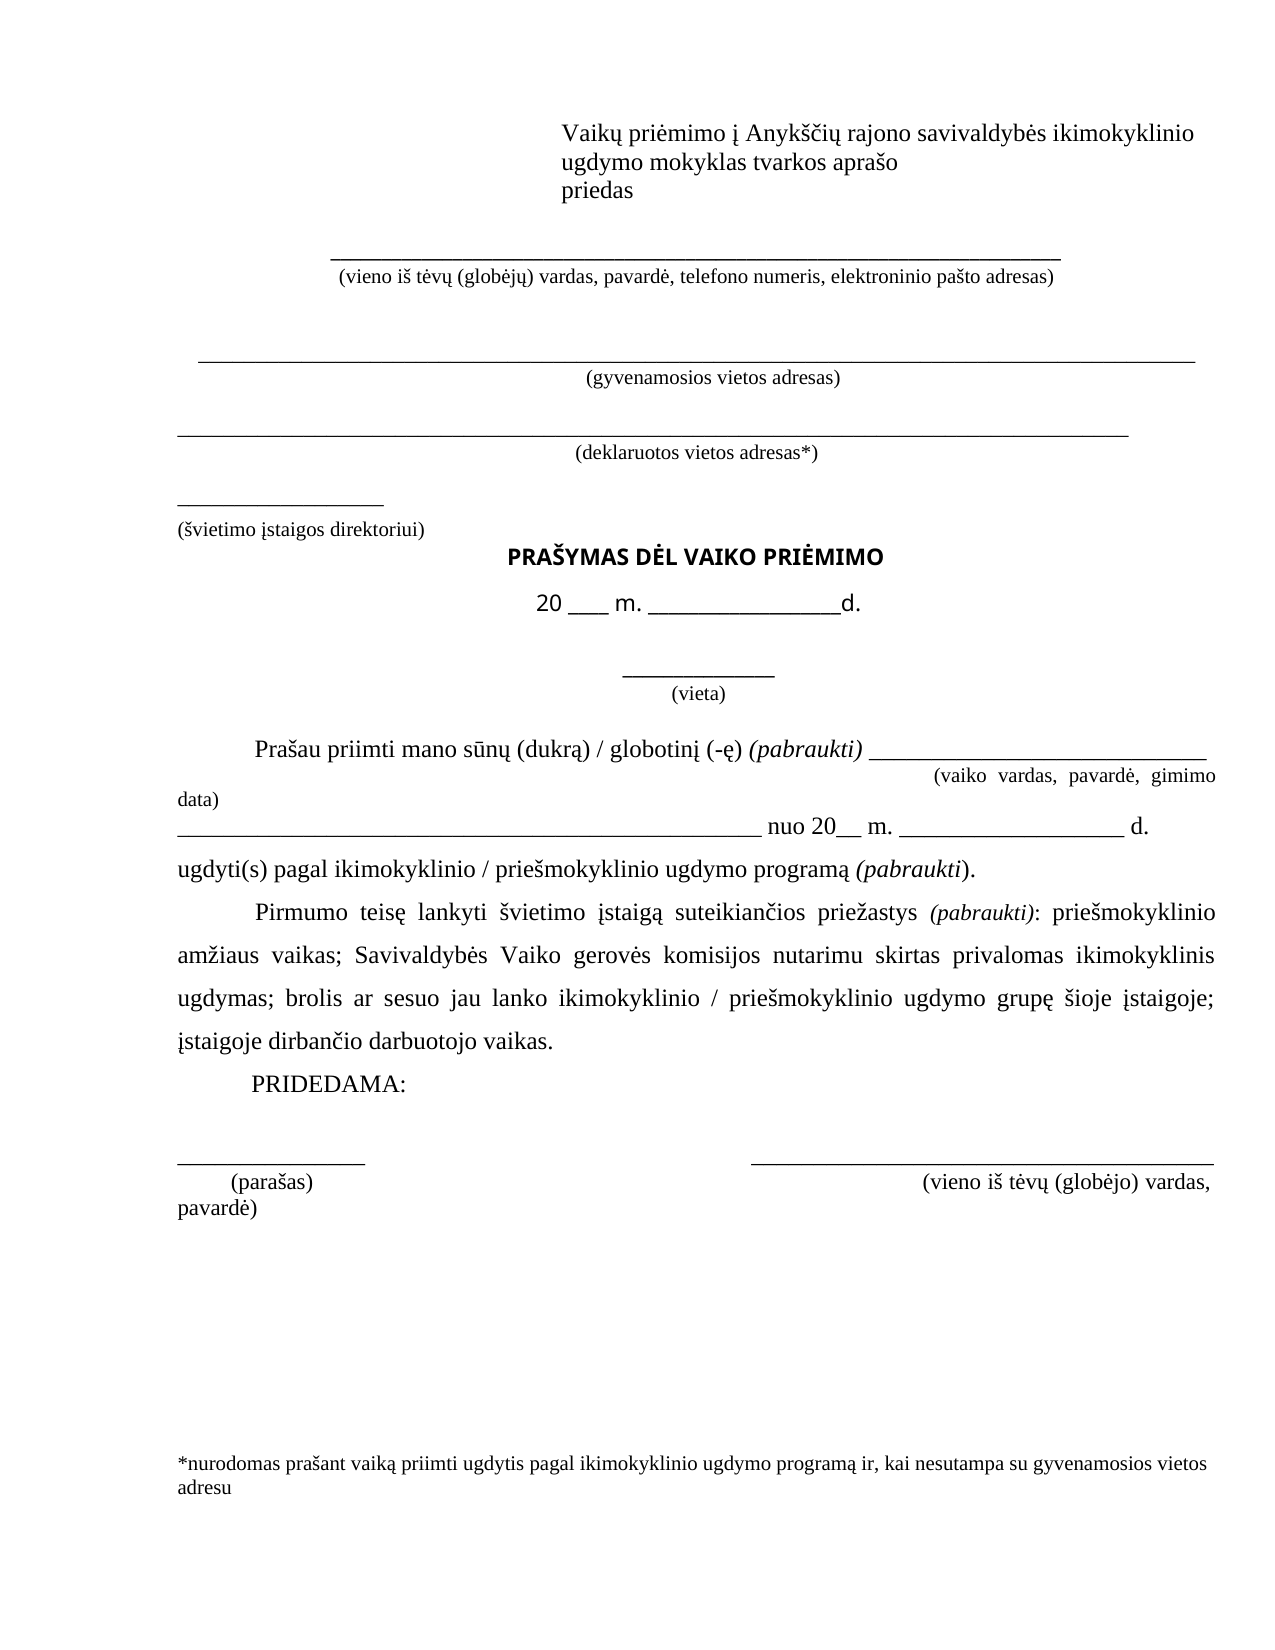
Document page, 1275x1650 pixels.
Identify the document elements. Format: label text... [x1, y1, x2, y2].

text (vieta) [177, 681, 1216, 705]
text (parašas) (vieno iš tėvų (globėjo) vardas, pavardė) [177, 1168, 1216, 1221]
text ugdymo mokyklas tvarkos aprašo [561, 147, 1216, 176]
text (deklaruotos vietos adresas*) [177, 440, 1216, 464]
text ___________________________________________________________________________________ [177, 413, 1216, 440]
text (vieno iš tėvų (globėjų) vardas, pavardė, telefono numeris, elektroninio pašto adresas) [177, 264, 1216, 288]
text Pirmumo teisę lankyti švietimo įstaigą suteikiančios priežastys (pabraukti): priešmokyklinio amžiaus vaikas; Savivaldybės Vaiko gerovės komisijos nutarimu skirtas privalomas ikimokyklinis ugdymas; brolis ar sesuo jau lanko ikimokyklinio / priešmokyklinio ugdymo grupę šioje įstaigoje; įstaigoje dirbančio darbuotojo vaikas. [177, 897, 1216, 1055]
text (švietimo įstaigos direktoriui) [177, 516, 1216, 541]
text *nurodomas prašant vaiką priimti ugdytis pagal ikimokyklinio ugdymo programą ir, kai nesutampa su gyvenamosios vietos adresu [177, 1451, 1216, 1499]
text PRIDEDAMA: [177, 1069, 1216, 1098]
text 20 ____ m. ___________________d. [177, 587, 1216, 619]
text Prašau priimti mano sūnų (dukrą) / globotinį (-ę) (pabraukti) ___________________________ [177, 734, 1216, 763]
text priedas [561, 176, 1216, 204]
text PRAŠYMAS DĖL VAIKO PRIĖMIMO [177, 541, 1216, 572]
text (gyvenamosios vietos adresas) [177, 365, 1216, 389]
text ________________________________________________________________________ [177, 233, 1216, 264]
text –––––––––––––––––– [177, 490, 1216, 516]
text (vaiko vardas, pavardė, gimimo data) [177, 763, 1216, 811]
text ugdyti(s) pagal ikimokyklinio / priešmokyklinio ugdymo programą (pabraukti). [177, 854, 1216, 883]
text ___________________________________________________ nuo 20__ m. __________________ d. [177, 811, 1216, 839]
text _______________ [177, 650, 1216, 681]
text _______________ _____________________________________ [177, 1139, 1216, 1168]
text _______________________________________________________________________________________ [177, 339, 1216, 365]
text Vaikų priėmimo į Anykščių rajono savivaldybės ikimokyklinio [561, 118, 1216, 147]
